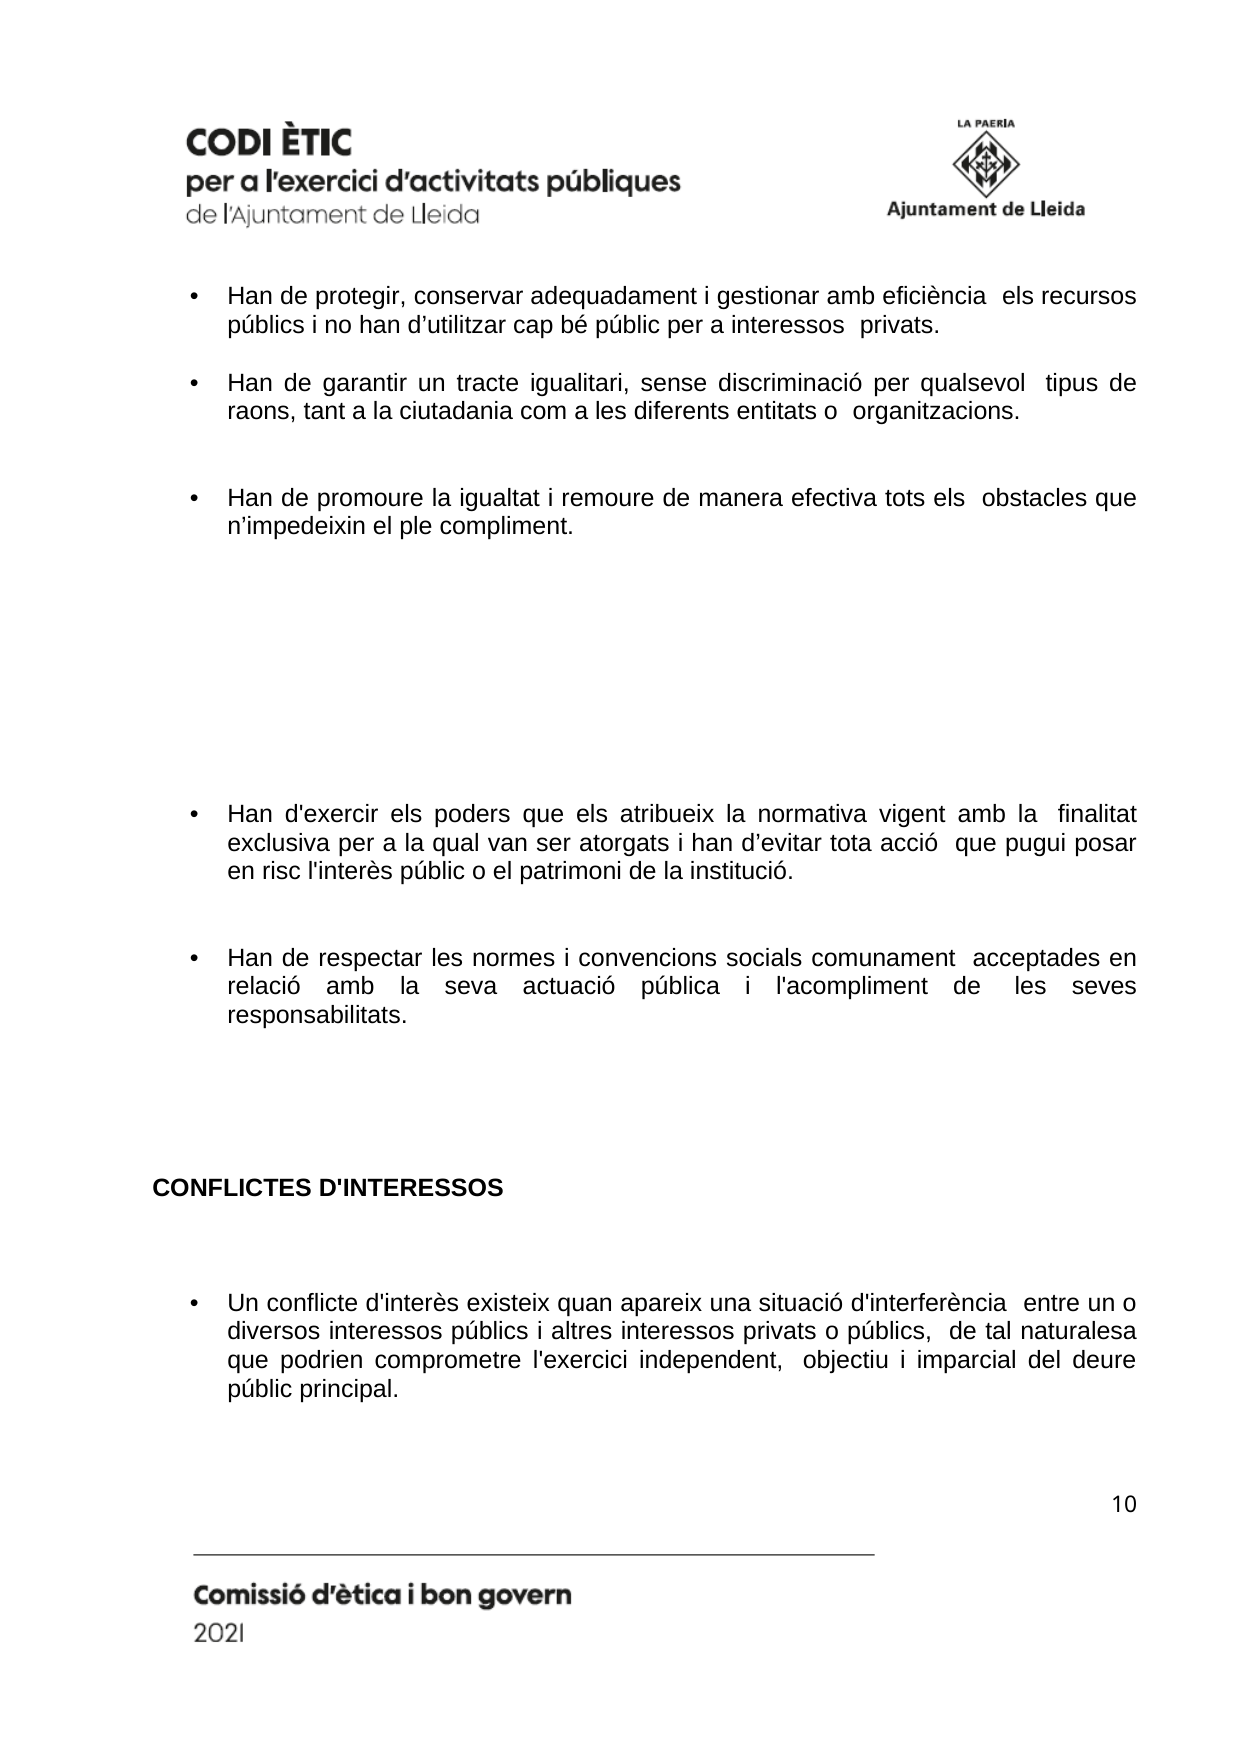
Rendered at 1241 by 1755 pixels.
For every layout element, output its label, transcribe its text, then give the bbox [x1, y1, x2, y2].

list Han de protegir, conservar adequadament i gestionar amb eficiència els recursos públics i no han d’utilitzar cap bé públic per a interessos privats. [189, 281, 1137, 339]
list Han de respectar les normes i convencions socials comunament acceptades en relació amb la seva actuació pública i l'acompliment de les seves responsabilitats. [189, 943, 1137, 1029]
list Han de promoure la igualtat i remoure de manera efectiva tots els obstacles que n’impedeixin el ple compliment. [189, 483, 1137, 540]
text CONFLICTES D'INTERESSOS [152, 1173, 1137, 1201]
list Han de garantir un tracte igualitari, sense discriminació per qualsevol tipus de raons, tant a la ciutadania com a les diferents entitats o organitzacions. [189, 368, 1137, 425]
list Un conflicte d'interès existeix quan apareix una situació d'interferència entre un o diversos interessos públics i altres interessos privats o públics, de tal naturalesa que podrien comprometre l'exercici independent, objectiu i imparcial del deure públic principal. [189, 1288, 1137, 1403]
list Han d'exercir els poders que els atribueix la normativa vigent amb la finalitat exclusiva per a la qual van ser atorgats i han d’evitar tota acció que pugui posar en risc l'interès públic o el patrimoni de la institució. [189, 799, 1137, 885]
